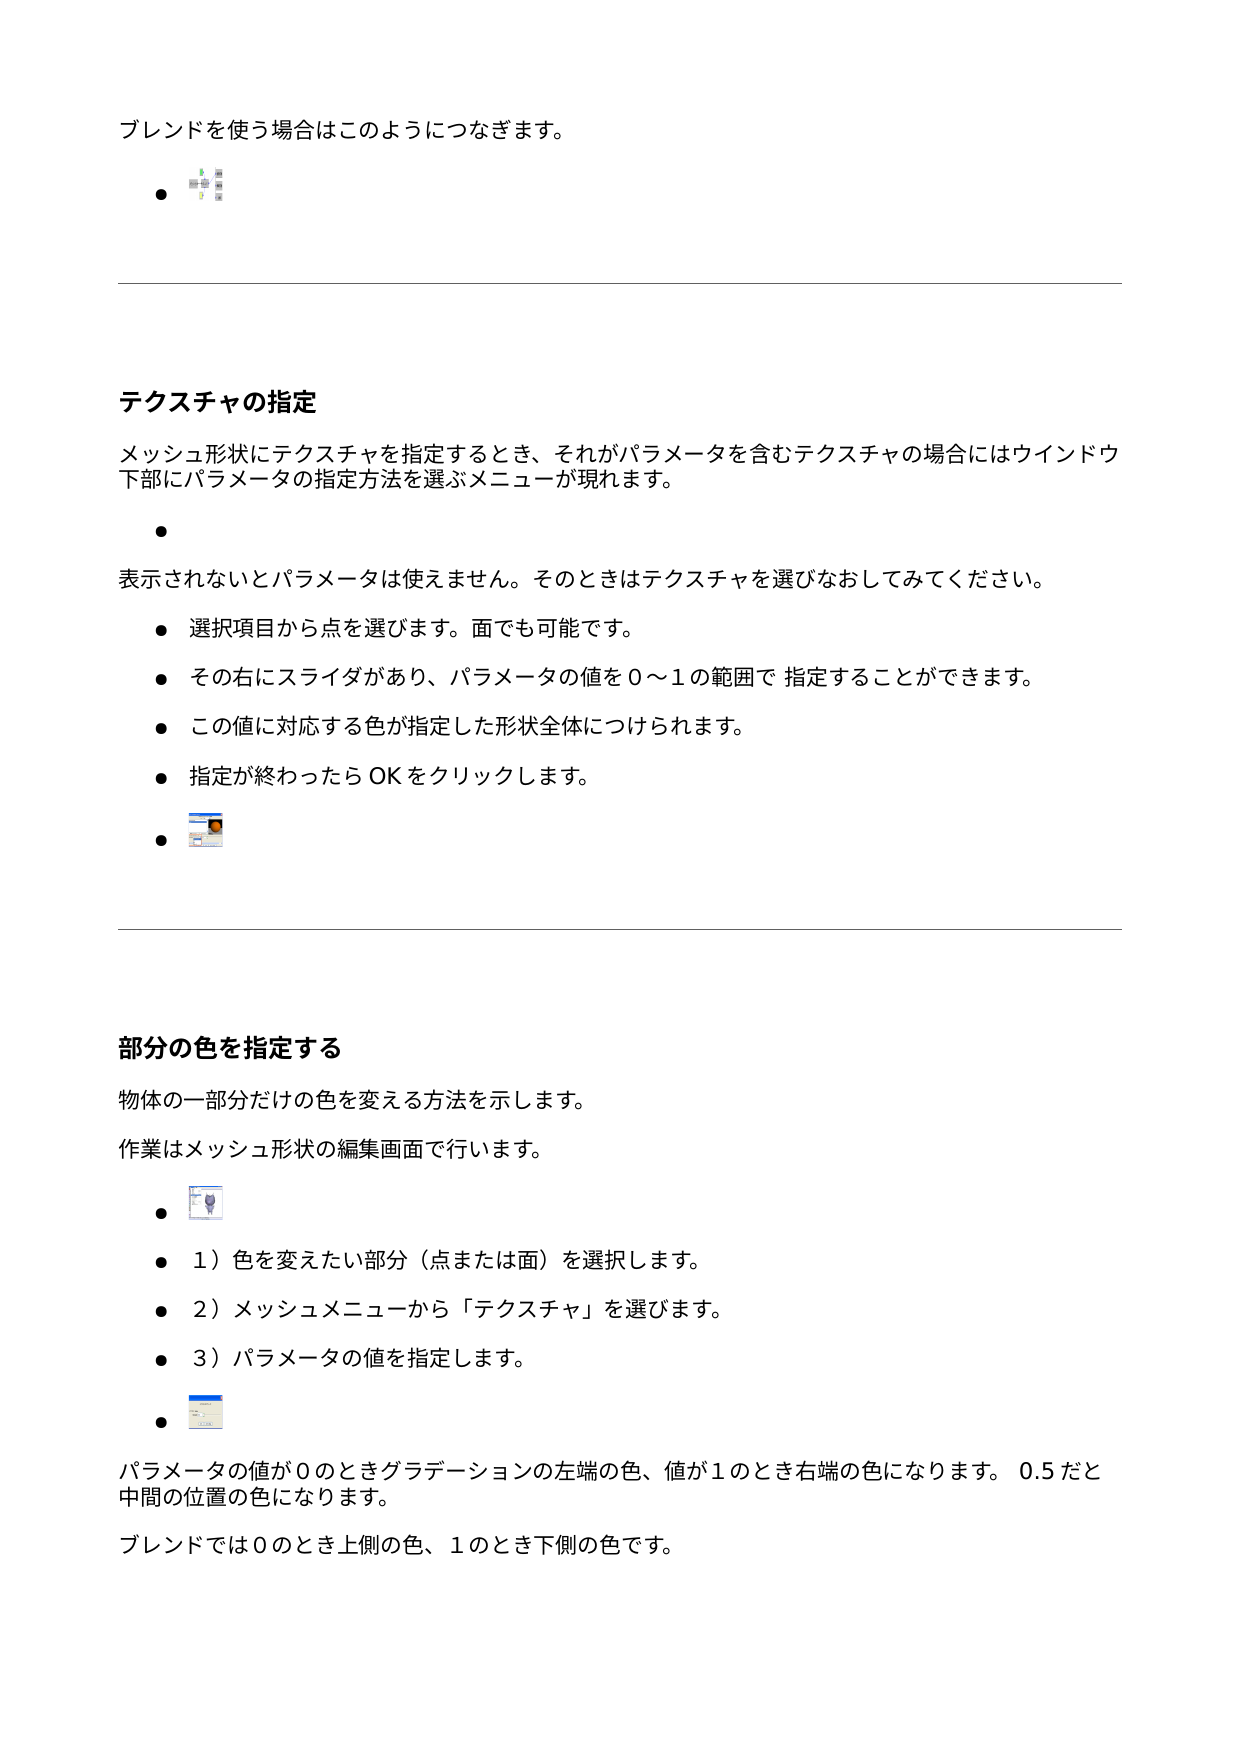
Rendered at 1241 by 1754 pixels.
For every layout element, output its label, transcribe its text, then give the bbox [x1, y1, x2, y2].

text ブレンドでは０のとき上側の色、１のとき下側の色です。 [118, 1534, 1122, 1559]
list この値に対応する色が指定した形状全体につけられます。 [153, 714, 1122, 739]
list 指定が終わったらOKをクリックします。 [153, 763, 1122, 789]
list ３）パラメータの値を指定します。 [153, 1346, 1122, 1372]
picture [188, 813, 223, 847]
text ブレンドを使う場合はこのようにつなぎます。 [118, 118, 1122, 144]
subtitle 部分の色を指定する [118, 1034, 1122, 1063]
list ２）メッシュメニューから「テクスチャ」を選びます。 [153, 1297, 1122, 1323]
picture [188, 167, 223, 201]
list 選択項目から点を選びます。面でも可能です。 [153, 616, 1122, 641]
picture [188, 1186, 223, 1220]
text 作業はメッシュ形状の編集画面で行います。 [118, 1137, 1122, 1162]
subtitle テクスチャの指定 [118, 388, 1122, 418]
text メッシュ形状にテクスチャを指定するとき、それがパラメータを含むテクスチャの場合にはウインドウ下部にパラメータの指定方法を選ぶメニューが現れます。 [118, 442, 1122, 493]
text パラメータの値が０のときグラデーションの左端の色、値が１のとき右端の色になります。 0.5だと中間の位置の色になります。 [118, 1458, 1122, 1510]
text 物体の一部分だけの色を変える方法を示します。 [118, 1088, 1122, 1113]
picture [188, 1395, 223, 1429]
text 表示されないとパラメータは使えません。そのときはテクスチャを選びなおしてみてください。 [118, 567, 1122, 592]
list その右にスライダがあり、パラメータの値を０〜１の範囲で 指定することができます。 [153, 665, 1122, 690]
list １）色を変えたい部分（点または面）を選択します。 [153, 1248, 1122, 1274]
